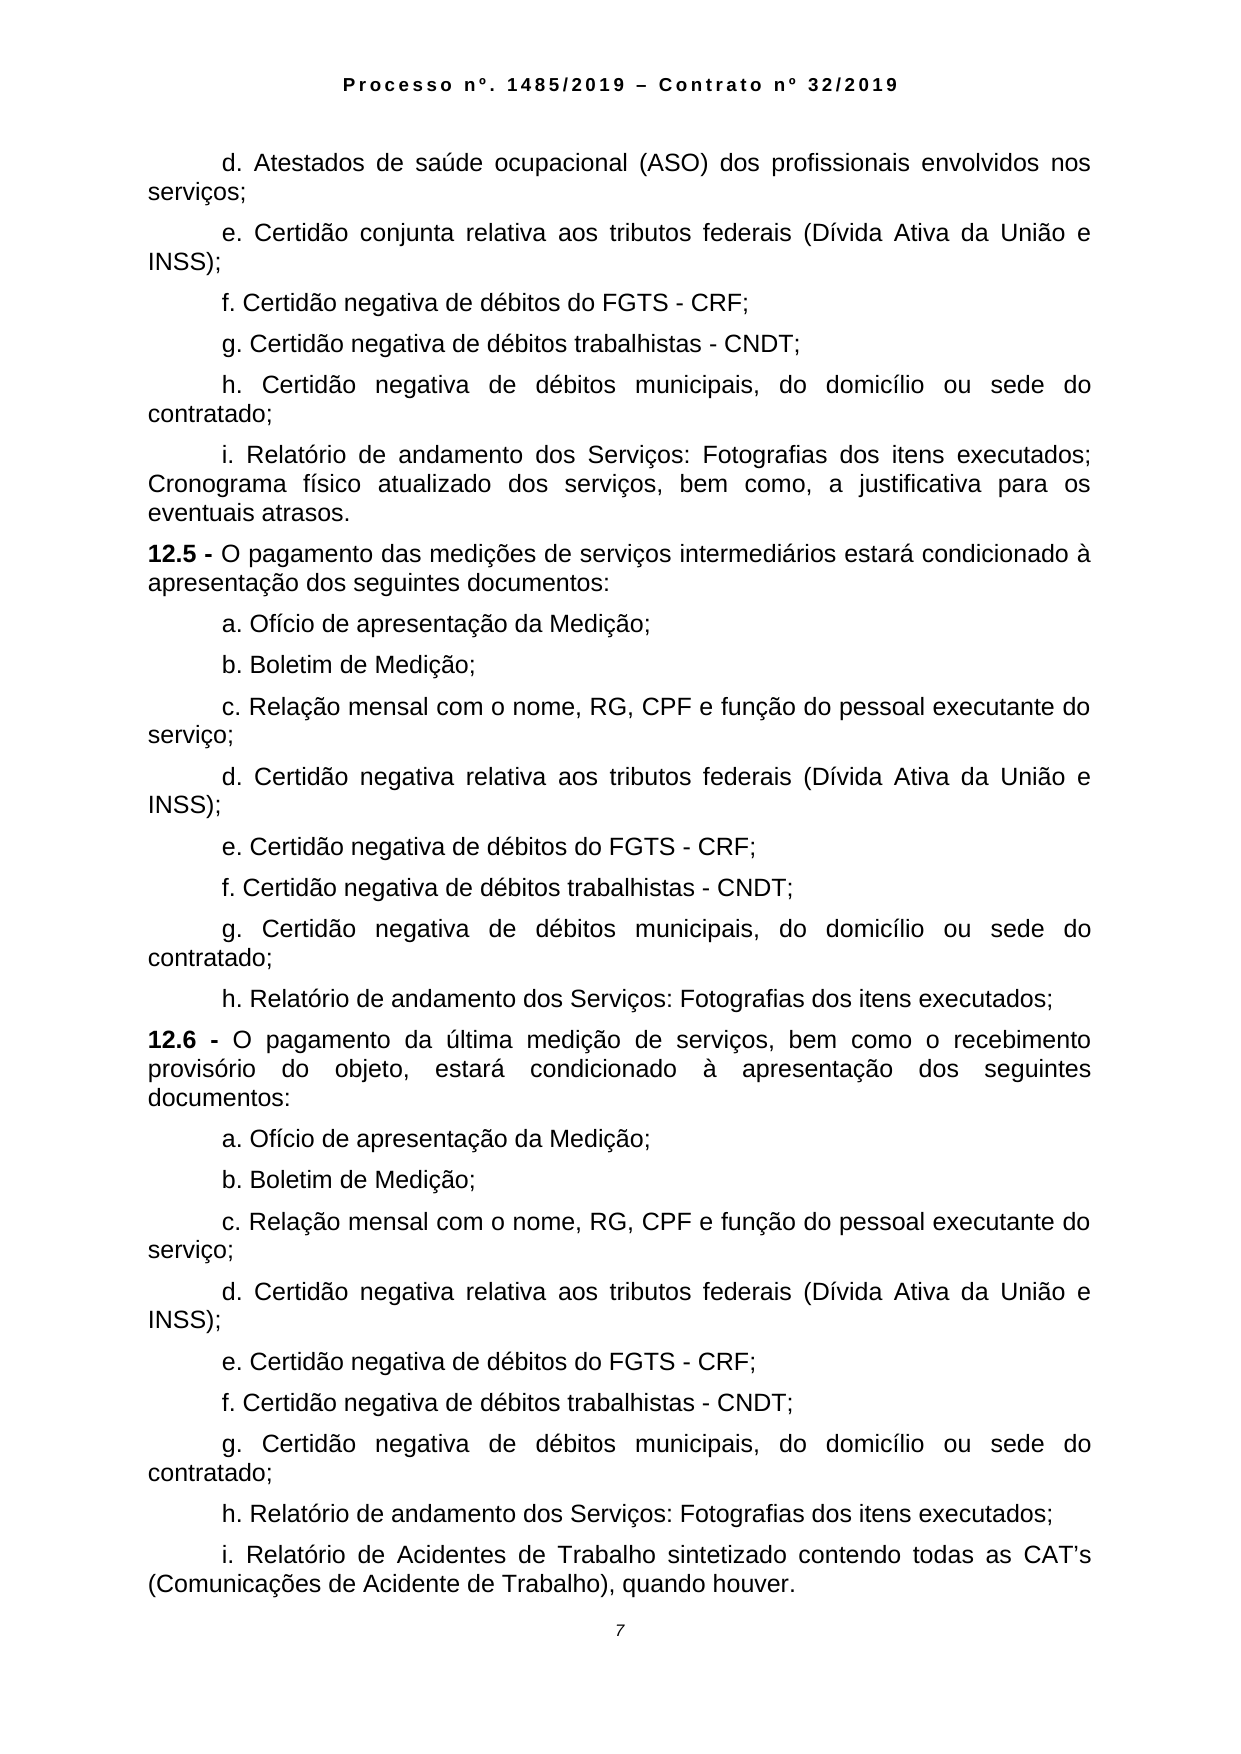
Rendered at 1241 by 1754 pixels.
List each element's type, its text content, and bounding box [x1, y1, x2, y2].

text g. Certidão negativa de débitos municipais, do domicílio ou sede do contratado; [148, 914, 1092, 971]
text e. Certidão negativa de débitos do FGTS - CRF; [148, 1346, 1092, 1375]
text e. Certidão negativa de débitos do FGTS - CRF; [148, 831, 1092, 860]
text f. Certidão negativa de débitos trabalhistas - CNDT; [148, 873, 1092, 901]
text d. Certidão negativa relativa aos tributos federais (Dívida Ativa da União e INSS); [148, 1276, 1092, 1334]
text g. Certidão negativa de débitos trabalhistas - CNDT; [148, 329, 1092, 358]
text d. Atestados de saúde ocupacional (ASO) dos profissionais envolvidos nos serviços; [148, 148, 1092, 205]
text i. Relatório de Acidentes de Trabalho sintetizado contendo todas as CAT’s (Comunicações de Acidente de Trabalho), quando houver. [148, 1540, 1092, 1598]
text b. Boletim de Medição; [148, 1165, 1092, 1194]
text h. Certidão negativa de débitos municipais, do domicílio ou sede do contratado; [148, 370, 1092, 428]
text 12.5 - O pagamento das medições de serviços intermediários estará condicionado à apresentação dos seguintes documentos: [148, 539, 1092, 596]
text c. Relação mensal com o nome, RG, CPF e função do pessoal executante do serviço; [148, 691, 1092, 749]
text f. Certidão negativa de débitos do FGTS - CRF; [148, 288, 1092, 316]
text f. Certidão negativa de débitos trabalhistas - CNDT; [148, 1388, 1092, 1416]
text a. Ofício de apresentação da Medição; [148, 609, 1092, 638]
text i. Relatório de andamento dos Serviços: Fotografias dos itens executados; Cronograma físico atualizado dos serviços, bem como, a justificativa para os eventuais atrasos. [148, 440, 1092, 526]
text h. Relatório de andamento dos Serviços: Fotografias dos itens executados; [148, 1499, 1092, 1528]
text c. Relação mensal com o nome, RG, CPF e função do pessoal executante do serviço; [148, 1206, 1092, 1264]
text h. Relatório de andamento dos Serviços: Fotografias dos itens executados; [148, 984, 1092, 1013]
text e. Certidão conjunta relativa aos tributos federais (Dívida Ativa da União e INSS); [148, 218, 1092, 275]
text d. Certidão negativa relativa aos tributos federais (Dívida Ativa da União e INSS); [148, 761, 1092, 819]
text a. Ofício de apresentação da Medição; [148, 1124, 1092, 1153]
text 12.6 - O pagamento da última medição de serviços, bem como o recebimento provisório do objeto, estará condicionado à apresentação dos seguintes documentos: [148, 1025, 1092, 1111]
text b. Boletim de Medição; [148, 650, 1092, 679]
text g. Certidão negativa de débitos municipais, do domicílio ou sede do contratado; [148, 1429, 1092, 1486]
